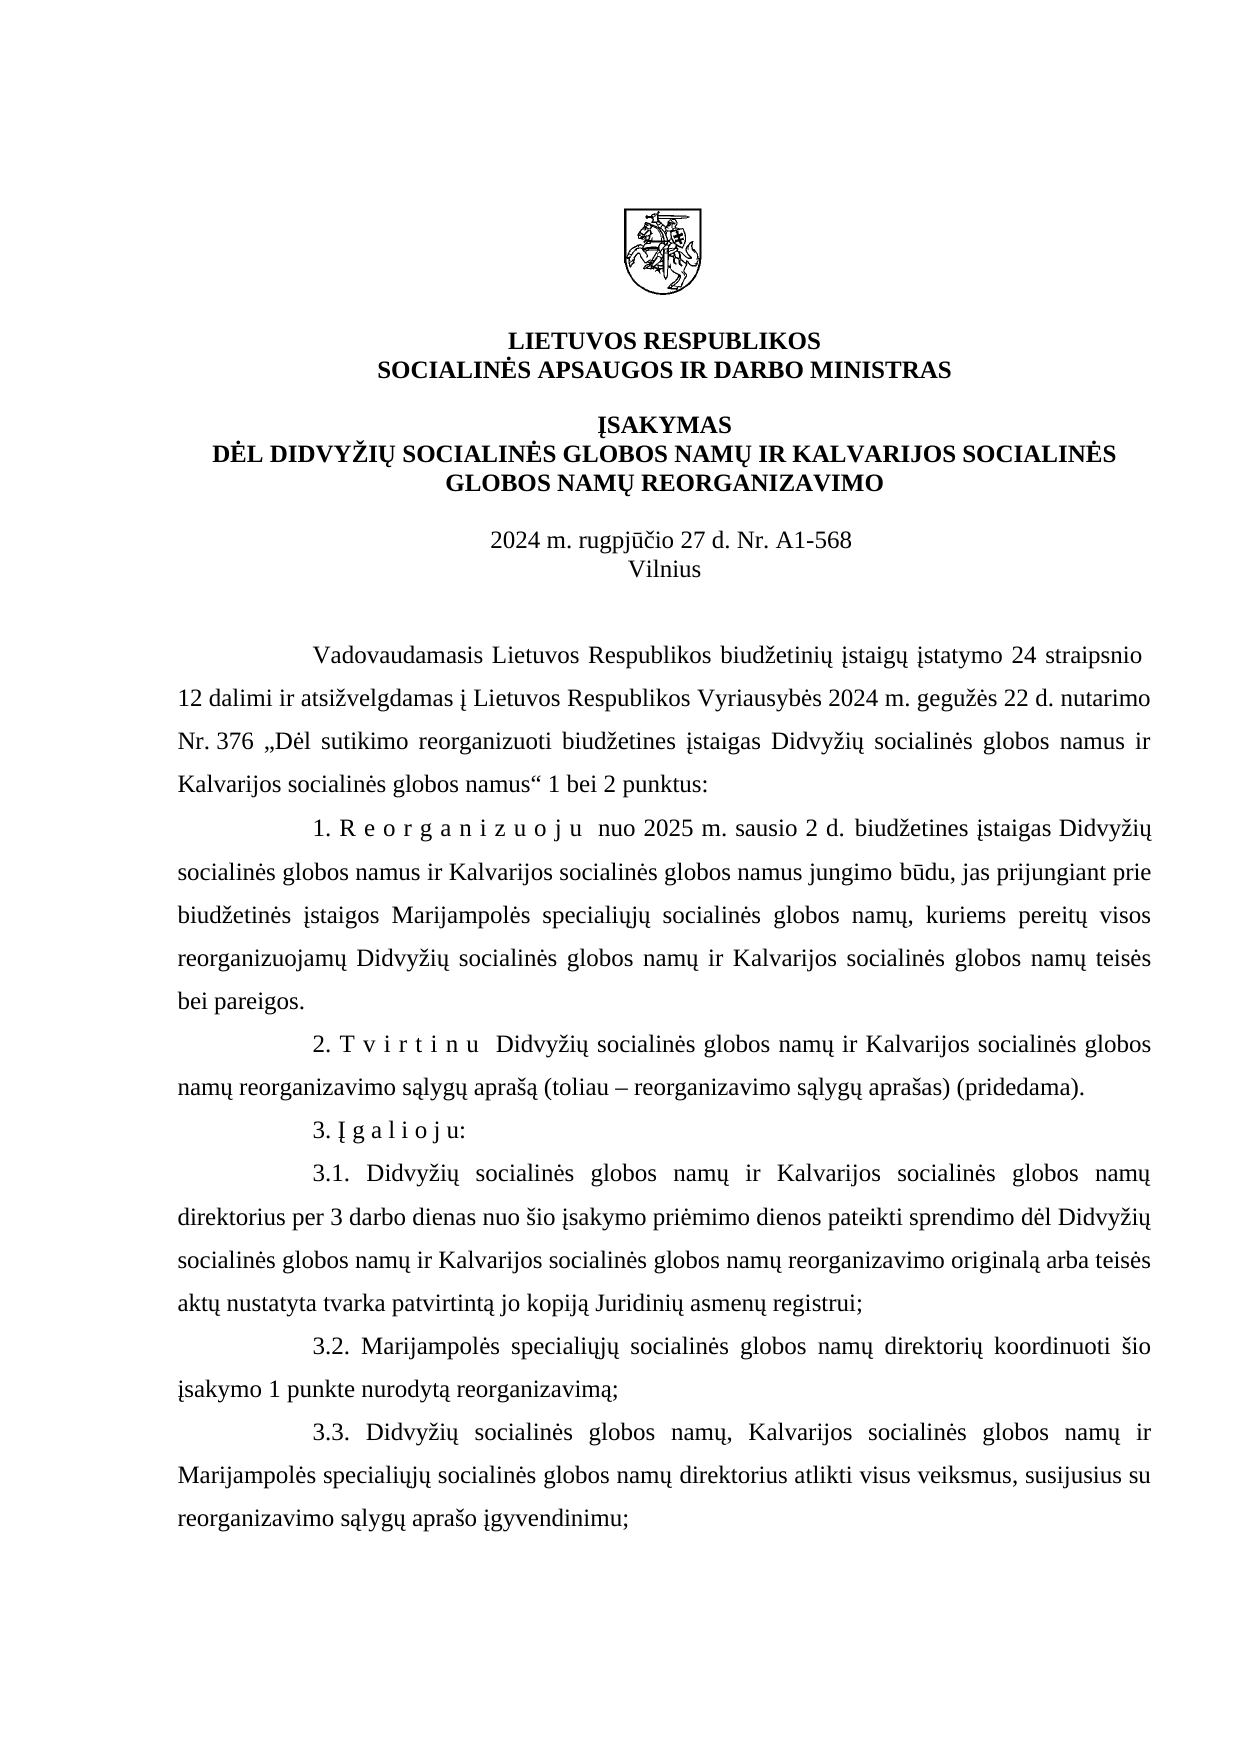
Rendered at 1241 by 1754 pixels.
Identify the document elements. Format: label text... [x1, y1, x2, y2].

text Vilnius [177, 554, 1152, 583]
text 1. R e o r g a n i z u o j u nuo 2025 m. sausio 2 d. biudžetines įstaigas Didvyžių socialinės globos namus ir Kalvarijos socialinės globos namus jungimo būdu, jas prijungiant prie biudžetinės įstaigos Marijampolės specialiųjų socialinės globos namų, kuriems pereitų visos reorganizuojamų Didvyžių socialinės globos namų ir Kalvarijos socialinės globos namų teisės bei pareigos. [177, 813, 1152, 1015]
text LIETUVOS RESPUBLIKOS [177, 326, 1152, 355]
text 3.3. Didvyžių socialinės globos namų, Kalvarijos socialinės globos namų ir Marijampolės specialiųjų socialinės globos namų direktorius atlikti visus veiksmus, susijusius su reorganizavimo sąlygų aprašo įgyvendinimu; [177, 1417, 1152, 1532]
text 3.1. Didvyžių socialinės globos namų ir Kalvarijos socialinės globos namų direktorius per 3 darbo dienas nuo šio įsakymo priėmimo dienos pateikti sprendimo dėl Didvyžių socialinės globos namų ir Kalvarijos socialinės globos namų reorganizavimo originalą arba teisės aktų nustatyta tvarka patvirtintą jo kopiją Juridinių asmenų registrui; [177, 1158, 1152, 1317]
text Vadovaudamasis Lietuvos Respublikos biudžetinių įstaigų įstatymo 24 straipsnio 12 dalimi ir atsižvelgdamas į Lietuvos Respublikos Vyriausybės 2024 m. gegužės 22 d. nutarimo Nr. 376 „Dėl sutikimo reorganizuoti biudžetines įstaigas Didvyžių socialinės globos namus ir Kalvarijos socialinės globos namus“ 1 bei 2 punktus: [177, 640, 1152, 798]
text 3. Į g a l i o j u: [177, 1115, 1152, 1144]
text 2. T v i r t i n u Didvyžių socialinės globos namų ir Kalvarijos socialinės globos namų reorganizavimo sąlygų aprašą (toliau – reorganizavimo sąlygų aprašas) (pridedama). [177, 1029, 1152, 1101]
text SOCIALINĖS APSAUGOS IR DARBO MINISTRAS [177, 355, 1152, 384]
text ĮSAKYMAS [177, 410, 1152, 439]
text 2024 m. rugpjūčio 27 d. Nr. A1-568 [177, 525, 1152, 554]
text DĖL DIDVYŽIŲ SOCIALINĖS GLOBOS NAMŲ IR KALVARIJOS SOCIALINĖS GLOBOS NAMŲ REORGANIZAVIMO [177, 439, 1152, 496]
text 3.2. Marijampolės specialiųjų socialinės globos namų direktorių koordinuoti šio įsakymo 1 punkte nurodytą reorganizavimą; [177, 1331, 1152, 1403]
